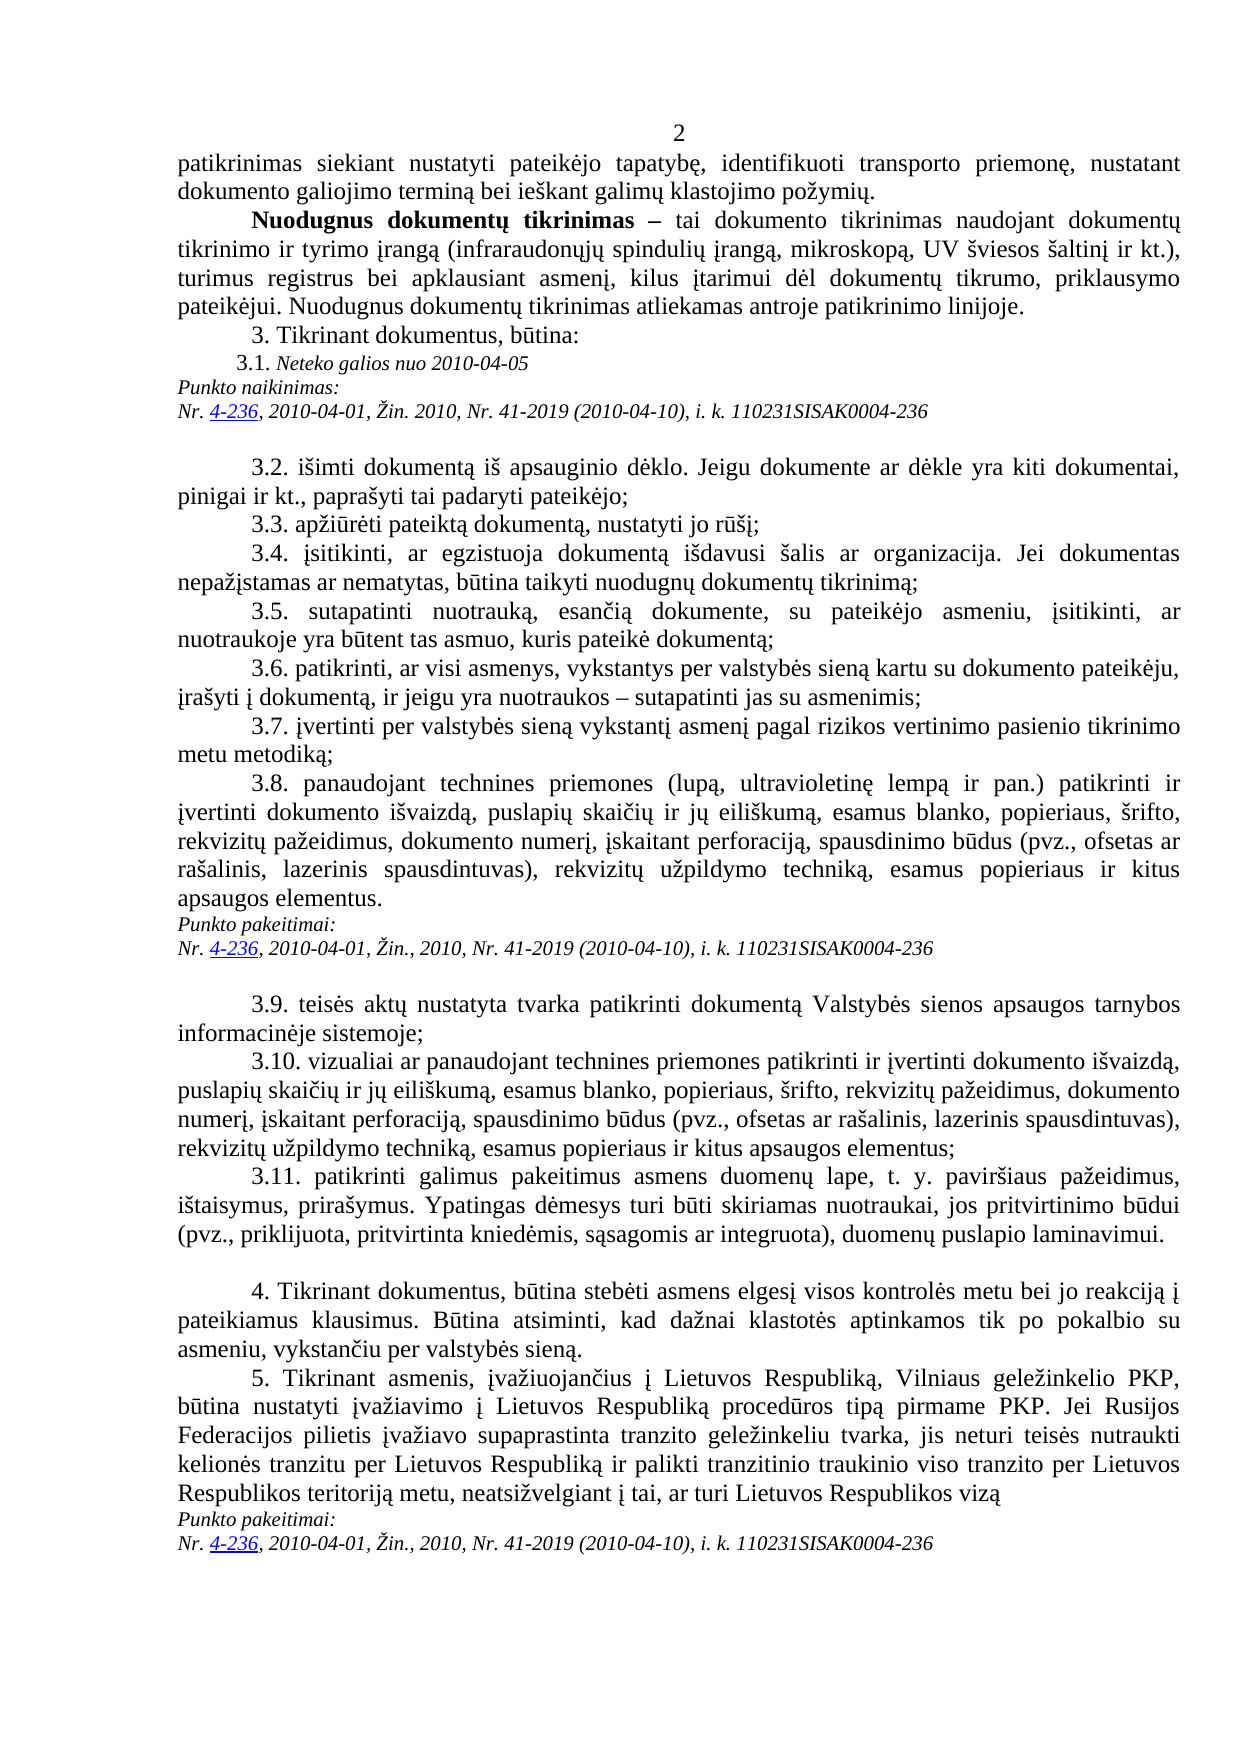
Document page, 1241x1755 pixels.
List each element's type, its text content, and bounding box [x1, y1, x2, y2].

text 3.7. įvertinti per valstybės sieną vykstantį asmenį pagal rizikos vertinimo pasienio tikrinimo metu metodiką; [177, 711, 1181, 768]
text Punkto naikinimas: [177, 375, 1181, 399]
text Nr. 4-236, 2010-04-01, Žin. 2010, Nr. 41-2019 (2010-04-10), i. k. 110231SISAK0004-236 [177, 399, 1181, 423]
text Punkto pakeitimai: [177, 912, 1181, 936]
text 3.4. įsitikinti, ar egzistuoja dokumentą išdavusi šalis ar organizacija. Jei dokumentas nepažįstamas ar nematytas, būtina taikyti nuodugnų dokumentų tikrinimą; [177, 538, 1181, 596]
text 3.9. teisės aktų nustatyta tvarka patikrinti dokumentą Valstybės sienos apsaugos tarnybos informacinėje sistemoje; [177, 989, 1181, 1046]
text Punkto pakeitimai: [177, 1506, 1181, 1531]
text Nuodugnus dokumentų tikrinimas – tai dokumento tikrinimas naudojant dokumentų tikrinimo ir tyrimo įrangą (infraraudonųjų spindulių įrangą, mikroskopą, UV šviesos šaltinį ir kt.), turimus registrus bei apklausiant asmenį, kilus įtarimui dėl dokumentų tikrumo, priklausymo pateikėjui. Nuodugnus dokumentų tikrinimas atliekamas antroje patikrinimo linijoje. [177, 205, 1181, 320]
text patikrinimas siekiant nustatyti pateikėjo tapatybę, identifikuoti transporto priemonę, nustatant dokumento galiojimo terminą bei ieškant galimų klastojimo požymių. [177, 148, 1181, 205]
text 3.6. patikrinti, ar visi asmenys, vykstantys per valstybės sieną kartu su dokumento pateikėju, įrašyti į dokumentą, ir jeigu yra nuotraukos – sutapatinti jas su asmenimis; [177, 653, 1181, 711]
text 3. Tikrinant dokumentus, būtina: [177, 320, 1181, 349]
text Nr. 4-236, 2010-04-01, Žin., 2010, Nr. 41-2019 (2010-04-10), i. k. 110231SISAK0004-236 [177, 936, 1181, 960]
text 5. Tikrinant asmenis, įvažiuojančius į Lietuvos Respubliką, Vilniaus geležinkelio PKP, būtina nustatyti įvažiavimo į Lietuvos Respubliką procedūros tipą pirmame PKP. Jei Rusijos Federacijos pilietis įvažiavo supaprastinta tranzito geležinkeliu tvarka, jis neturi teisės nutraukti kelionės tranzitu per Lietuvos Respubliką ir palikti tranzitinio traukinio viso tranzito per Lietuvos Respublikos teritoriją metu, neatsižvelgiant į tai, ar turi Lietuvos Respublikos vizą [177, 1363, 1181, 1506]
text 3.10. vizualiai ar panaudojant technines priemones patikrinti ir įvertinti dokumento išvaizdą, puslapių skaičių ir jų eiliškumą, esamus blanko, popieriaus, šrifto, rekvizitų pažeidimus, dokumento numerį, įskaitant perforaciją, spausdinimo būdus (pvz., ofsetas ar rašalinis, lazerinis spausdintuvas), rekvizitų užpildymo techniką, esamus popieriaus ir kitus apsaugos elementus; [177, 1046, 1181, 1161]
text Nr. 4-236, 2010-04-01, Žin., 2010, Nr. 41-2019 (2010-04-10), i. k. 110231SISAK0004-236 [177, 1531, 1181, 1554]
text 3.8. panaudojant technines priemones (lupą, ultravioletinę lempą ir pan.) patikrinti ir įvertinti dokumento išvaizdą, puslapių skaičių ir jų eiliškumą, esamus blanko, popieriaus, šrifto, rekvizitų pažeidimus, dokumento numerį, įskaitant perforaciją, spausdinimo būdus (pvz., ofsetas ar rašalinis, lazerinis spausdintuvas), rekvizitų užpildymo techniką, esamus popieriaus ir kitus apsaugos elementus. [177, 768, 1181, 912]
text 3.11. patikrinti galimus pakeitimus asmens duomenų lape, t. y. paviršiaus pažeidimus, ištaisymus, prirašymus. Ypatingas dėmesys turi būti skiriamas nuotraukai, jos pritvirtinimo būdui (pvz., priklijuota, pritvirtinta kniedėmis, sąsagomis ar integruota), duomenų puslapio laminavimui. [177, 1161, 1181, 1248]
text 3.2. išimti dokumentą iš apsauginio dėklo. Jeigu dokumente ar dėkle yra kiti dokumentai, pinigai ir kt., paprašyti tai padaryti pateikėjo; [177, 452, 1181, 509]
text 4. Tikrinant dokumentus, būtina stebėti asmens elgesį visos kontrolės metu bei jo reakciją į pateikiamus klausimus. Būtina atsiminti, kad dažnai klastotės aptinkamos tik po pokalbio su asmeniu, vykstančiu per valstybės sieną. [177, 1276, 1181, 1363]
text 3.1. Neteko galios nuo 2010-04-05 [177, 349, 1181, 375]
text 3.3. apžiūrėti pateiktą dokumentą, nustatyti jo rūšį; [177, 509, 1181, 538]
text 3.5. sutapatinti nuotrauką, esančią dokumente, su pateikėjo asmeniu, įsitikinti, ar nuotraukoje yra būtent tas asmuo, kuris pateikė dokumentą; [177, 596, 1181, 653]
